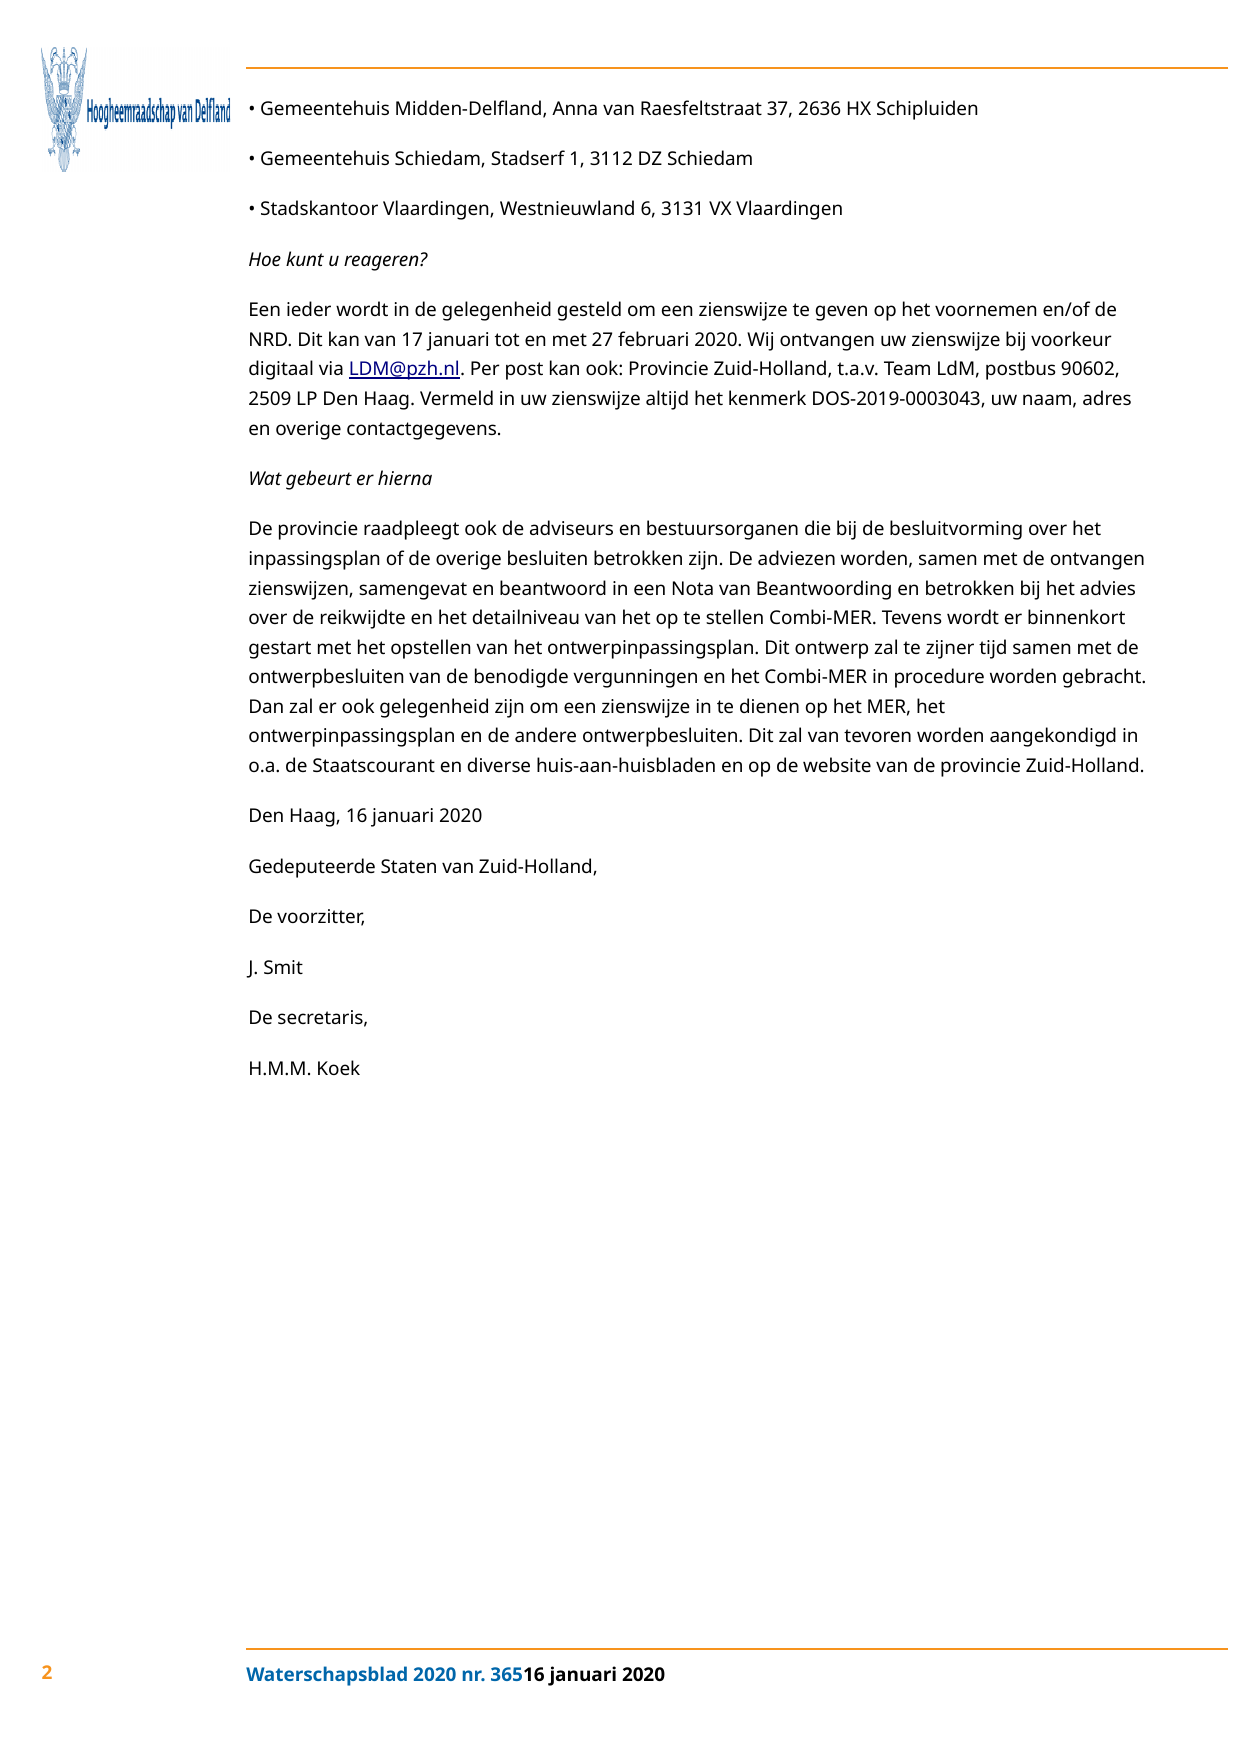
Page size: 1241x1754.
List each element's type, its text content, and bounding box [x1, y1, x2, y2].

text Den Haag, 16 januari 2020 [248, 803, 1152, 828]
text • Gemeentehuis Midden-Delfland, Anna van Raesfeltstraat 37, 2636 HX Schipluiden [248, 95, 1152, 121]
text • Gemeentehuis Schiedam, Stadserf 1, 3112 DZ Schiedam [248, 145, 1152, 171]
text Hoe kunt u reageren? [248, 246, 1152, 272]
text De secretaris, [248, 1004, 1152, 1030]
text H.M.M. Koek [248, 1055, 1152, 1081]
text • Stadskantoor Vlaardingen, Westnieuwland 6, 3131 VX Vlaardingen [248, 196, 1152, 221]
text Gedeputeerde Staten van Zuid-Holland, [248, 853, 1152, 879]
picture [41, 47, 231, 172]
text J. Smit [248, 954, 1152, 980]
text Wat gebeurt er hierna [248, 465, 1152, 491]
text De provincie raadpleegt ook de adviseurs en bestuursorganen die bij de besluitvorming over het inpassingsplan of de overige besluiten betrokken zijn. De adviezen worden, samen met de ontvangen zienswijzen, samengevat en beantwoord in een Nota van Beantwoording en betrokken bij het advies over de reikwijdte en het detailniveau van het op te stellen Combi-MER. Tevens wordt er binnenkort gestart met het opstellen van het ontwerpinpassingsplan. Dit ontwerp zal te zijner tijd samen met de ontwerpbesluiten van de benodigde vergunningen en het Combi-MER in procedure worden gebracht. Dan zal er ook gelegenheid zijn om een zienswijze in te dienen op het MER, het ontwerpinpassingsplan en de andere ontwerpbesluiten. Dit zal van tevoren worden aangekondigd in o.a. de Staatscourant en diverse huis-aan-huisbladen en op de website van de provincie Zuid-Holland. [248, 516, 1152, 778]
text Een ieder wordt in de gelegenheid gesteld om een zienswijze te geven op het voornemen en/of de NRD. Dit kan van 17 januari tot en met 27 februari 2020. Wij ontvangen uw zienswijze bij voorkeur digitaal via LDM@pzh.nl. Per post kan ook: Provincie Zuid-Holland, t.a.v. Team LdM, postbus 90602, 2509 LP Den Haag. Vermeld in uw zienswijze altijd het kenmerk DOS-2019-0003043, uw naam, adres en overige contactgegevens. [248, 296, 1152, 441]
text De voorzitter, [248, 903, 1152, 929]
